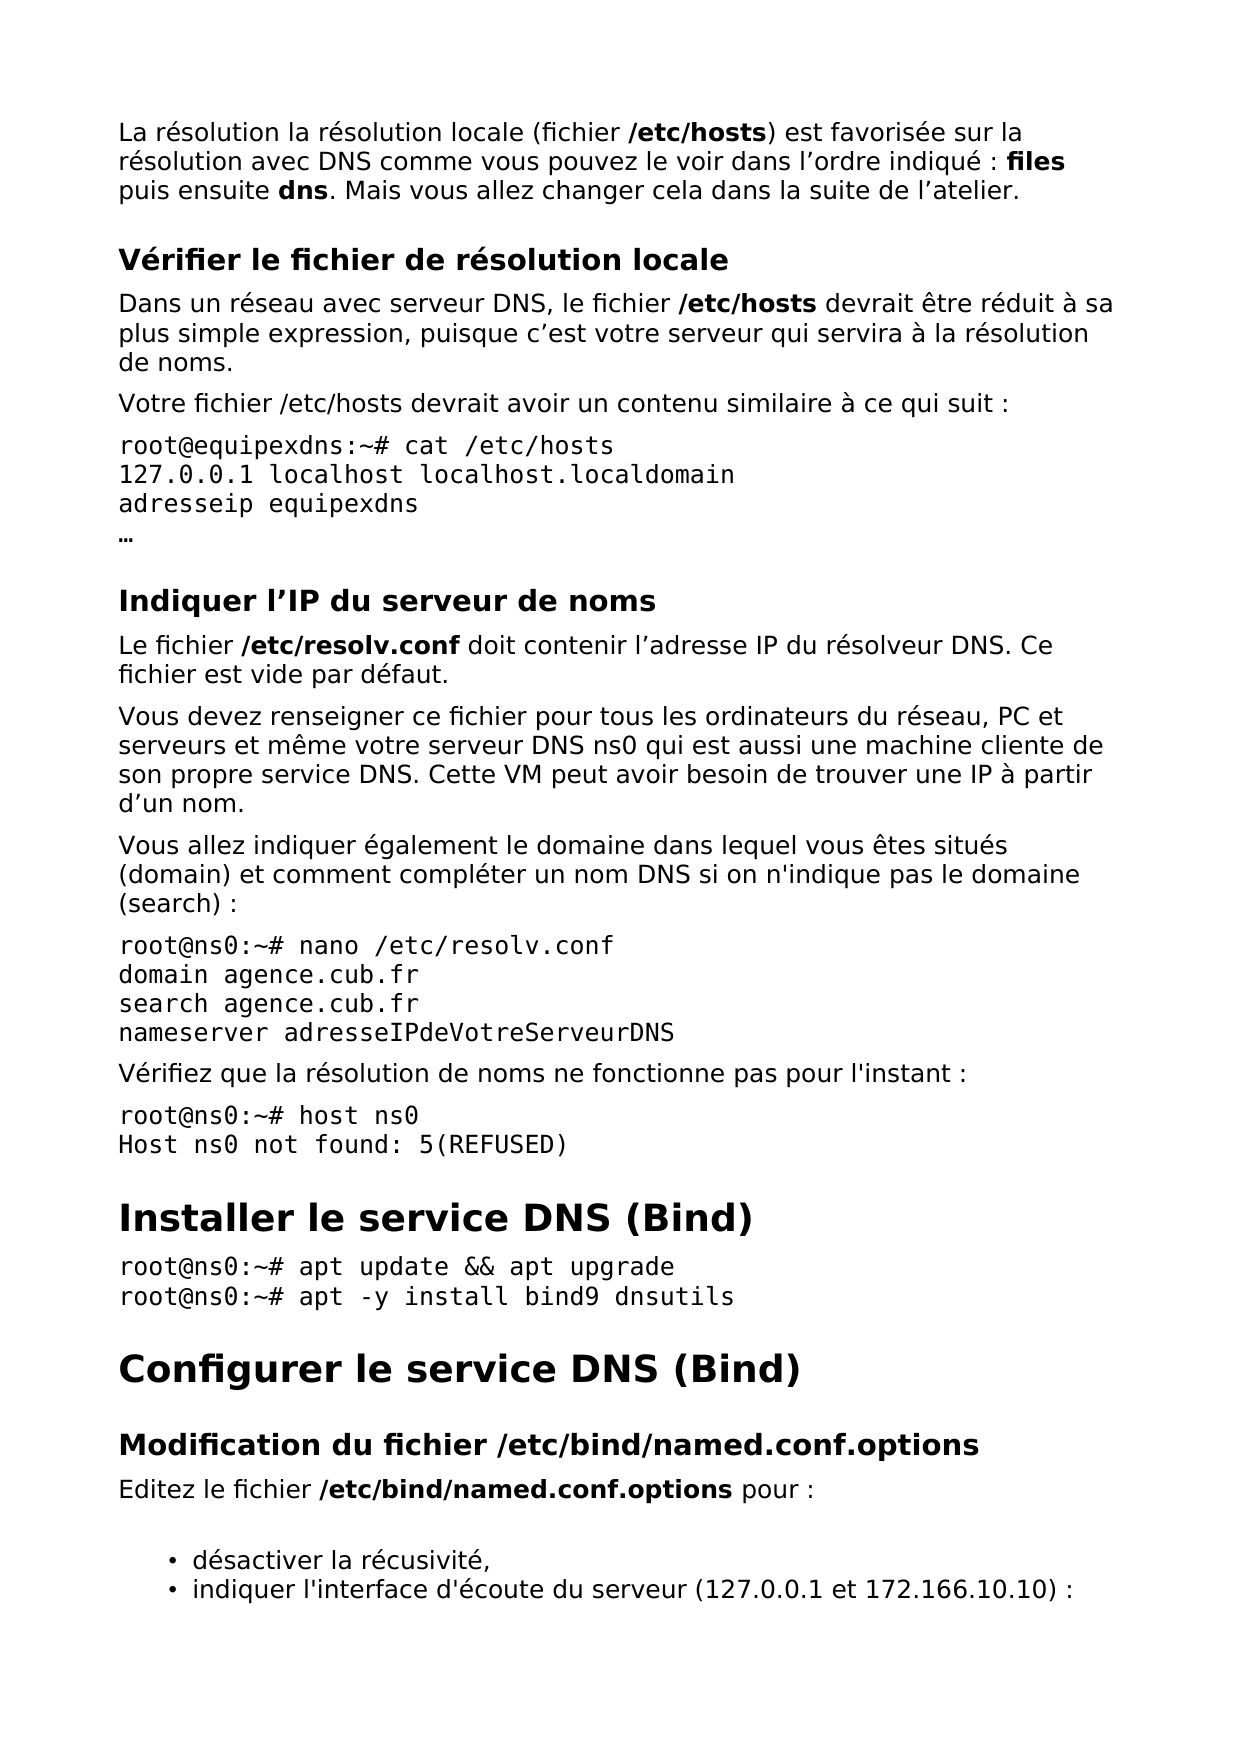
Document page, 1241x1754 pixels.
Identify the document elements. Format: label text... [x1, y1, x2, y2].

text Dans un réseau avec serveur DNS, le fichier /etc/hosts devrait être réduit à sa plus simple expression, puisque c’est votre serveur qui servira à la résolution de noms. [118, 289, 1122, 377]
text Votre fichier /etc/hosts devrait avoir un contenu similaire à ce qui suit : [118, 389, 1122, 419]
text Editez le fichier /etc/bind/named.conf.options pour : [118, 1475, 1122, 1504]
text Vous allez indiquer également le domaine dans lequel vous êtes situés (domain) et comment compléter un nom DNS si on n'indique pas le domaine (search) : [118, 831, 1122, 919]
text La résolution la résolution locale (fichier /etc/hosts) est favorisée sur la résolution avec DNS comme vous pouvez le voir dans l’ordre indiqué : files puis ensuite dns. Mais vous allez changer cela dans la suite de l’atelier. [118, 118, 1122, 206]
text Vous devez renseigner ce fichier pour tous les ordinateurs du réseau, PC et serveurs et même votre serveur DNS ns0 qui est aussi une machine cliente de son propre service DNS. Cette VM peut avoir besoin de trouver une IP à partir d’un nom. [118, 702, 1122, 819]
subtitle Vérifier le fichier de résolution locale [118, 243, 1122, 277]
text Le fichier /etc/resolv.conf doit contenir l’adresse IP du résolveur DNS. Ce fichier est vide par défaut. [118, 631, 1122, 689]
subtitle Installer le service DNS (Bind) [118, 1196, 1122, 1240]
text root@ns0:~# host ns0 Host ns0 not found: 5(REFUSED) [118, 1101, 1122, 1159]
text root@equipexdns:~# cat /etc/hosts 127.0.0.1 localhost localhost.localdomain adresseip equipexdns … [118, 431, 1122, 548]
subtitle Indiquer l’IP du serveur de noms [118, 585, 1122, 619]
text root@ns0:~# nano /etc/resolv.conf domain agence.cub.fr search agence.cub.fr nameserver adresseIPdeVotreServeurDNS [118, 931, 1122, 1048]
text Vérifiez que la résolution de noms ne fonctionne pas pour l'instant : [118, 1059, 1122, 1089]
text root@ns0:~# apt update && apt upgrade root@ns0:~# apt -y install bind9 dnsutils [118, 1252, 1122, 1311]
list désactiver la récusivité, [177, 1546, 1122, 1576]
subtitle Modification du fichier /etc/bind/named.conf.options [118, 1429, 1122, 1463]
subtitle Configurer le service DNS (Bind) [118, 1348, 1122, 1391]
list indiquer l'interface d'écoute du serveur (127.0.0.1 et 172.166.10.10) : [177, 1576, 1122, 1605]
